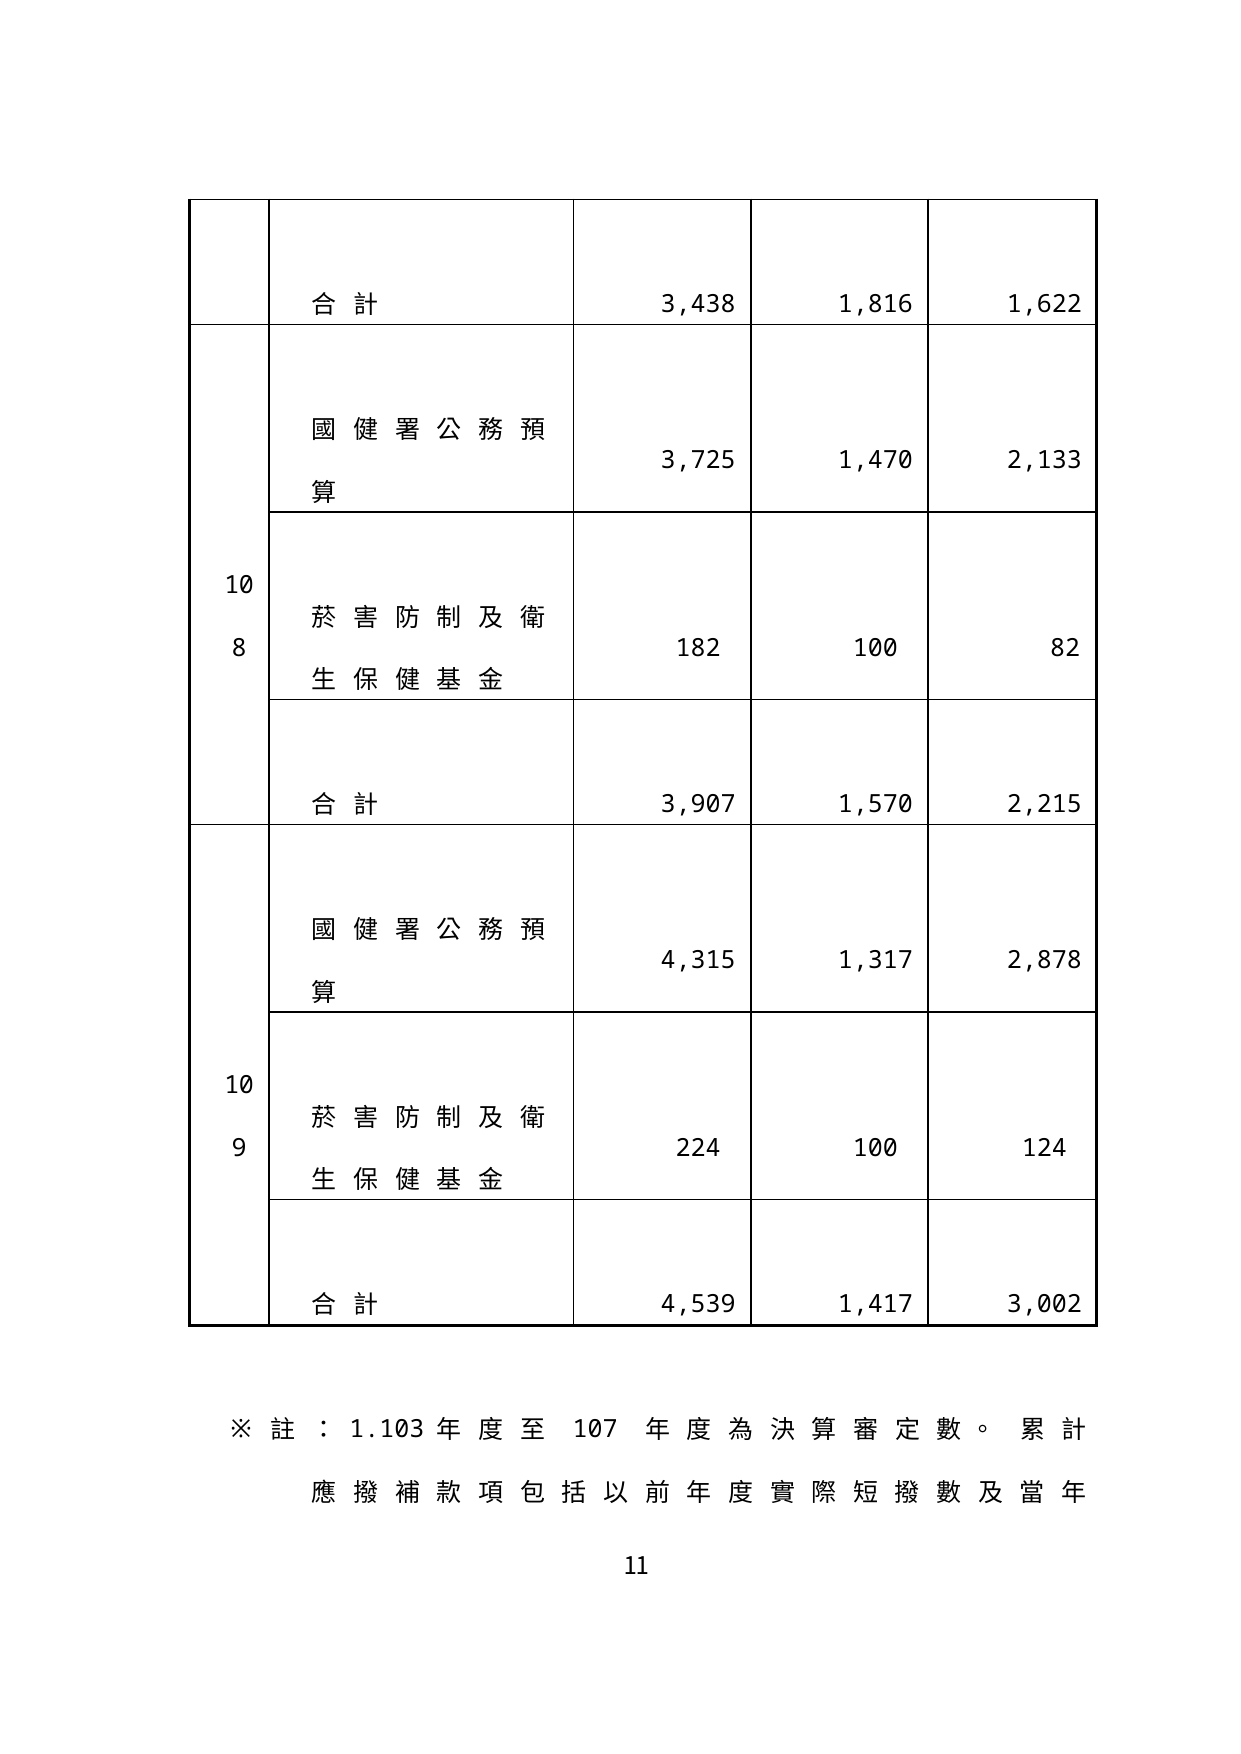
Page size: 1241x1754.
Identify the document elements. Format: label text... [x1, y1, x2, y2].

table_cell 菸害防制及衛生保健基金 [270, 513, 573, 698]
table_cell 1,622 [929, 200, 1095, 323]
table_cell 100 [752, 513, 927, 698]
table_cell 108 [191, 325, 268, 823]
table_cell 82 [929, 513, 1095, 698]
table_cell 3,002 [929, 1200, 1095, 1323]
table_cell 124 [929, 1013, 1095, 1198]
table_cell 3,725 [574, 325, 750, 511]
table_cell [191, 200, 268, 323]
table_cell 菸害防制及衛生保健基金 [270, 1013, 573, 1198]
table_cell 2,215 [929, 700, 1095, 823]
table_cell 1,317 [752, 825, 927, 1011]
table_cell 合計 [270, 200, 573, 323]
table_cell 3,438 [574, 200, 750, 323]
table_cell 1,470 [752, 325, 927, 511]
table_cell 國健署公務預算 [270, 325, 573, 511]
table_cell 合計 [270, 700, 573, 823]
table_cell 4,315 [574, 825, 750, 1011]
table_cell 182 [574, 513, 750, 698]
table_cell 合計 [270, 1200, 573, 1323]
table_cell 109 [191, 825, 268, 1323]
table_cell 100 [752, 1013, 927, 1198]
table_cell 1,417 [752, 1200, 927, 1323]
table_cell 1,570 [752, 700, 927, 823]
table_cell 2,133 [929, 325, 1095, 511]
table_cell 4,539 [574, 1200, 750, 1323]
table_cell 224 [574, 1013, 750, 1198]
table_cell 3,907 [574, 700, 750, 823]
table_cell 1,816 [752, 200, 927, 323]
table_cell 國健署公務預算 [270, 825, 573, 1011]
table_cell 2,878 [929, 825, 1095, 1011]
text ※註：1.103年度至107年度為決算審定數。累計應撥補款項包括以前年度實際短撥數及當年 [179, 1386, 1095, 1511]
